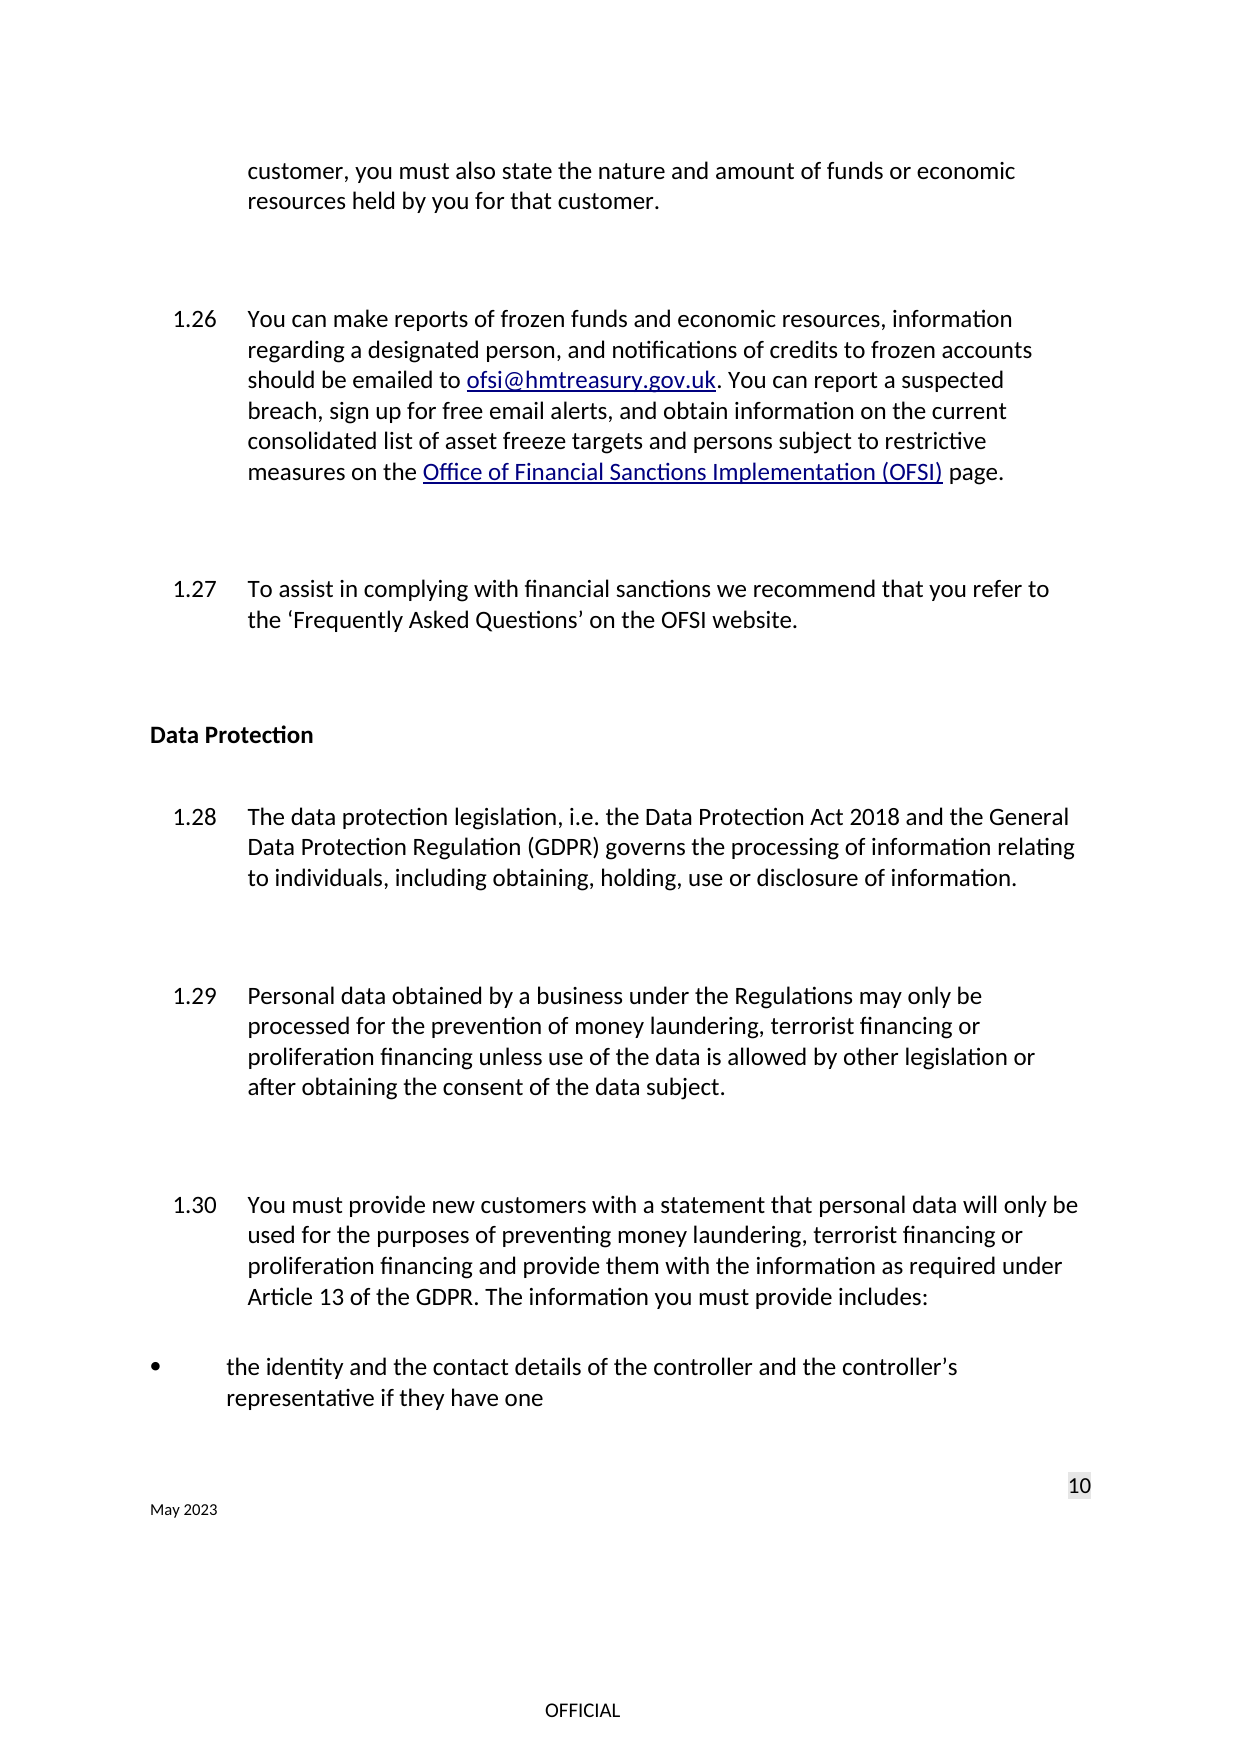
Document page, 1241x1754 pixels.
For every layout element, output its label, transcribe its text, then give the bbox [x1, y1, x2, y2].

text 1.26 You can make reports of frozen funds and economic resources, information regarding a designated person, and notifications of credits to frozen accounts should be emailed to ofsi@hmtreasury.gov.uk. You can report a suspected breach, sign up for free email alerts, and obtain information on the current consolidated list of asset freeze targets and persons subject to restrictive measures on the Office of Financial Sanctions Implementation (OFSI) page. [172, 303, 1081, 486]
text 1.29 Personal data obtained by a business under the Regulations may only be processed for the prevention of money laundering, terrorist financing or proliferation financing unless use of the data is allowed by other legislation or after obtaining the consent of the data subject. [172, 980, 1081, 1102]
list customer, you must also state the nature and amount of funds or economic resources held by you for that customer. [172, 155, 1081, 216]
subtitle Data Protection [150, 719, 1091, 750]
text 1.27 To assist in complying with financial sanctions we recommend that you refer to the ‘Frequently Asked Questions’ on the OFSI website. [172, 573, 1081, 634]
text 1.28 The data protection legislation, i.e. the Data Protection Act 2018 and the General Data Protection Regulation (GDPR) governs the processing of information relating to individuals, including obtaining, holding, use or disclosure of information. [172, 801, 1081, 893]
text 1.30 You must provide new customers with a statement that personal data will only be used for the purposes of preventing money laundering, terrorist financing or proliferation financing and provide them with the information as required under Article 13 of the GDPR. The information you must provide includes: [172, 1189, 1081, 1311]
list the identity and the contact details of the controller and the controller’s representative if they have one [151, 1351, 1081, 1412]
